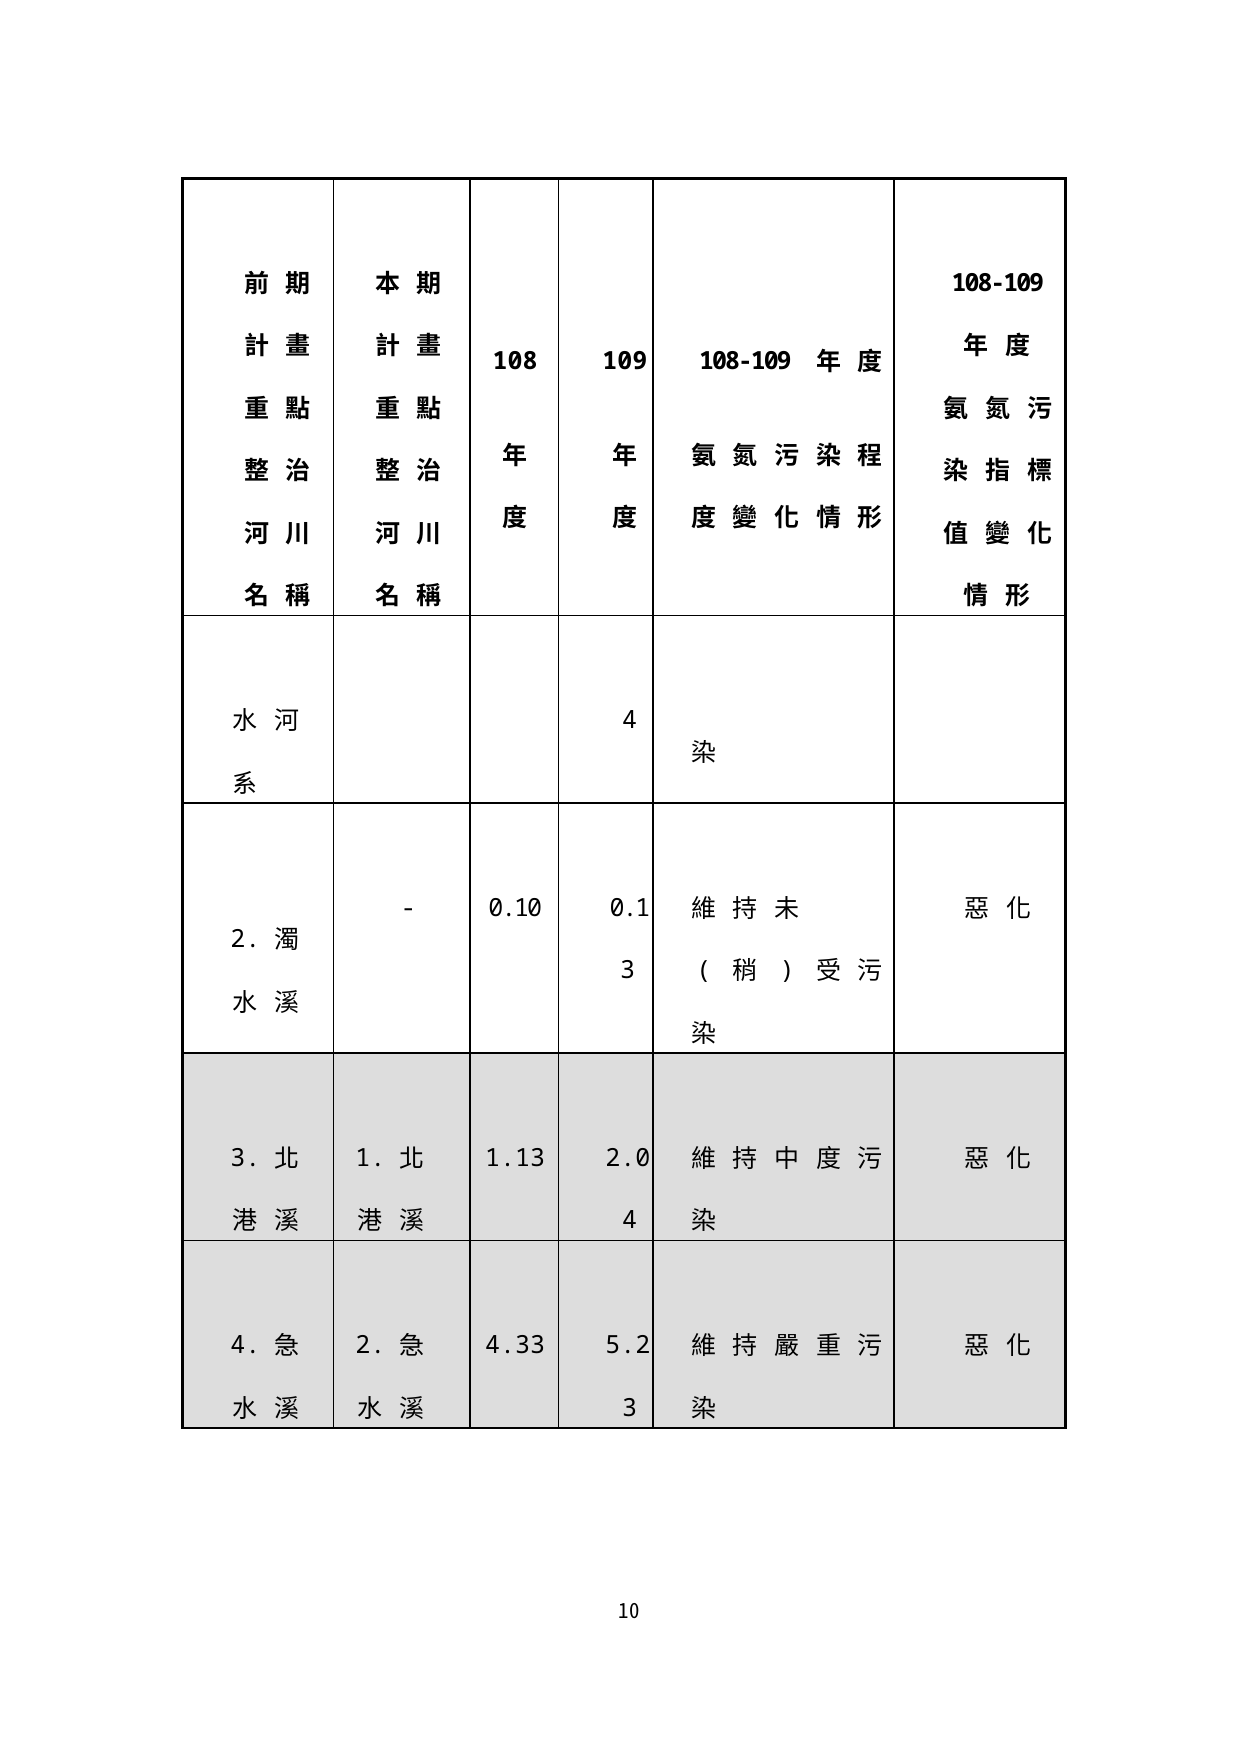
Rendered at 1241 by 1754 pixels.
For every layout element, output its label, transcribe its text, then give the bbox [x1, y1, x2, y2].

table_cell [471, 616, 558, 802]
table_cell 4.33 [471, 1241, 558, 1427]
table_cell 4 [559, 616, 652, 802]
table_cell [895, 616, 1064, 802]
table_header 本期計畫 重點整治 河川名稱 [334, 180, 469, 615]
table_cell - [334, 804, 469, 1052]
table_cell 維持未(稍)受污染 [654, 804, 893, 1052]
table_cell 2.04 [559, 1054, 652, 1240]
table_cell 惡化 [895, 1241, 1064, 1427]
table_cell 維持嚴重污染 [654, 1241, 893, 1427]
table_cell 3.北港溪 [184, 1054, 333, 1240]
table_cell 染 [654, 616, 893, 802]
table_cell 水河系 [184, 616, 333, 802]
table_header 108-109年度 氨氮污染指標值變化情形 [895, 180, 1064, 615]
table_cell 1.北港溪 [334, 1054, 469, 1240]
table_cell 維持中度污染表單的底部 [654, 1054, 893, 1240]
table_header 108 年度 [471, 180, 558, 615]
table_cell 惡化 [895, 804, 1064, 1052]
table_cell 惡化 [895, 1054, 1064, 1240]
table_cell 0.13 [559, 804, 652, 1052]
table_cell 2.濁水溪 [184, 804, 333, 1052]
table_cell - [334, 616, 469, 802]
table_cell 0.10 [471, 804, 558, 1052]
table_header 前期計畫 重點整治 河川名稱 [184, 180, 333, 615]
table_cell 2.急水溪 [334, 1241, 469, 1427]
table_header 108-109年度 氨氮污染程度變化情形 [654, 180, 893, 615]
table_cell 5.23 [559, 1241, 652, 1427]
table_cell 1.13 [471, 1054, 558, 1240]
table_cell 4.急水溪 [184, 1241, 333, 1427]
table_header 109 年度 [559, 180, 652, 615]
